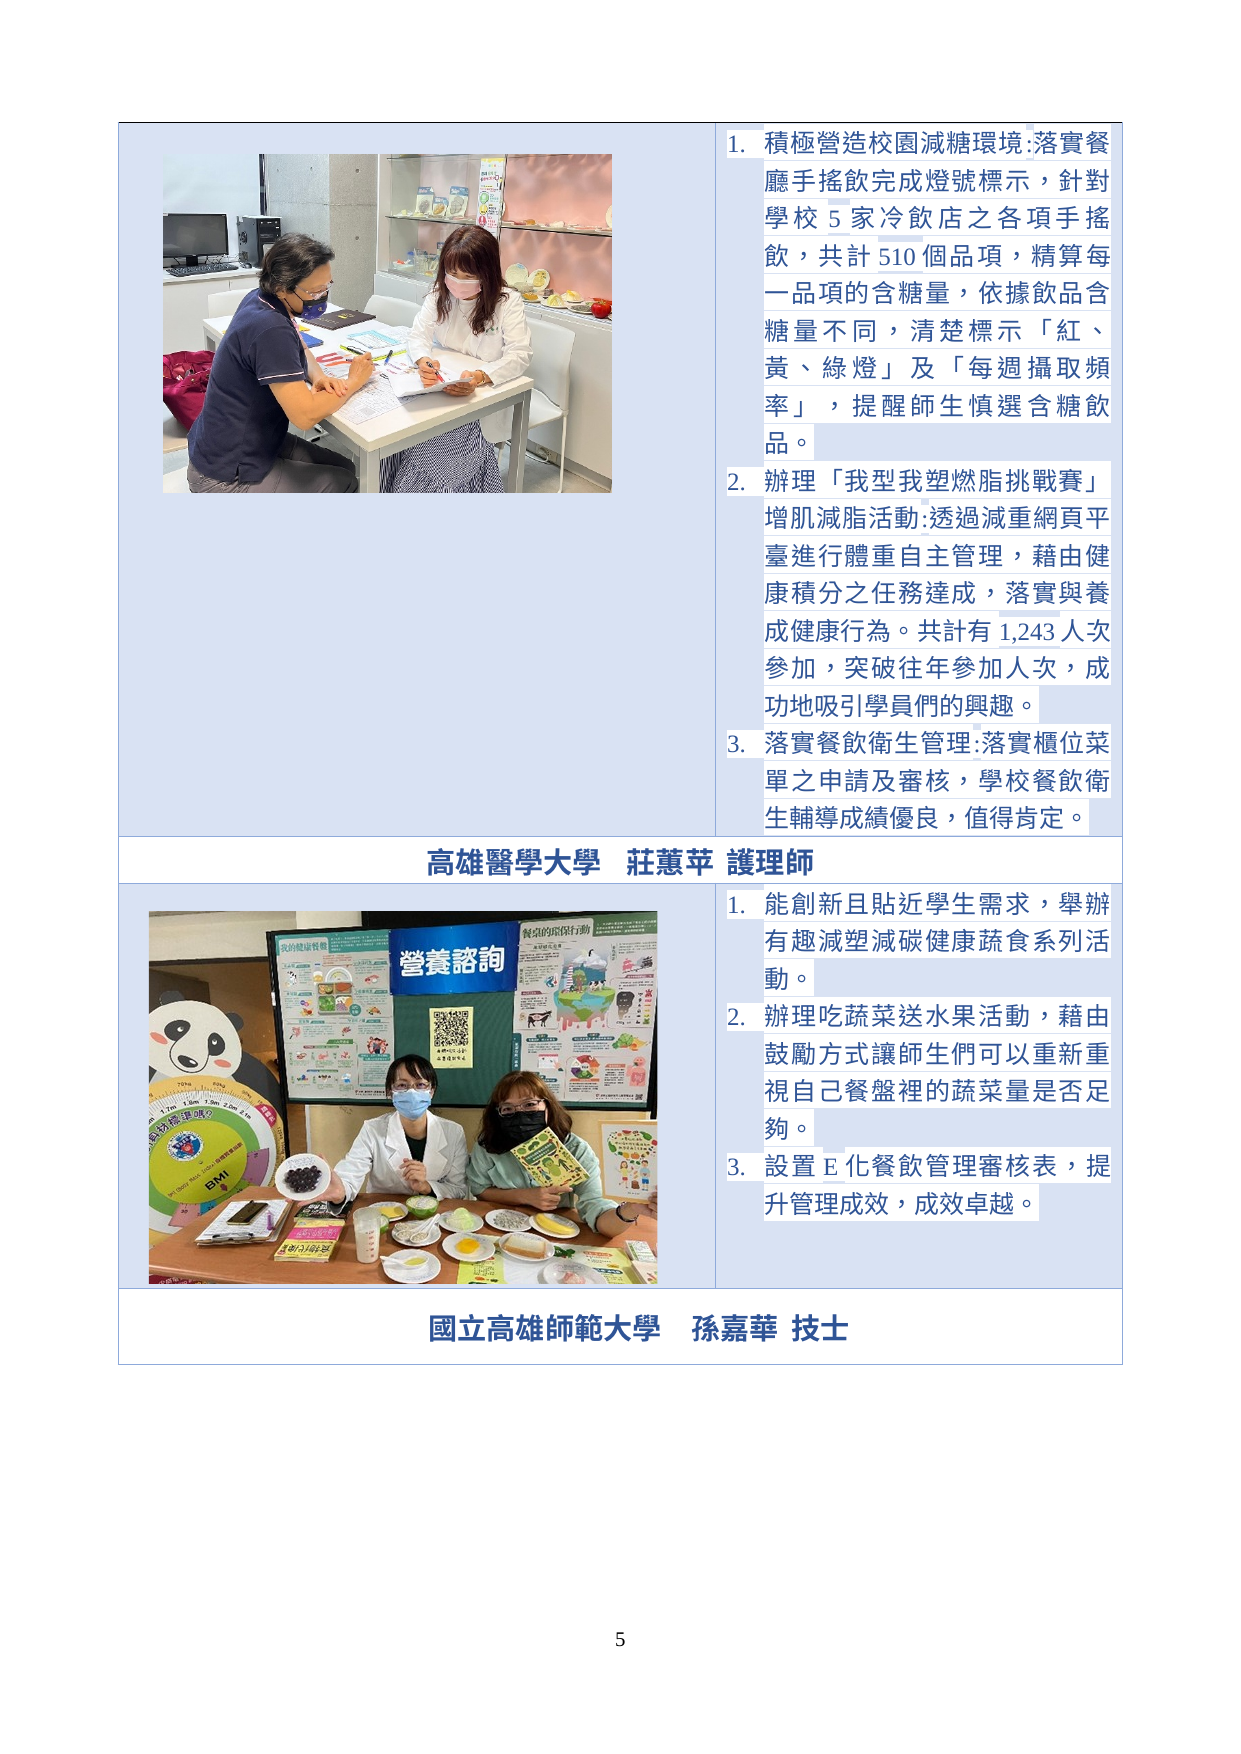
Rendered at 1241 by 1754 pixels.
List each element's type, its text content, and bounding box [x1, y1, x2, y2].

table_cell 高雄醫學大學 莊蕙苹 護理師 [119, 837, 1122, 883]
table_cell [119, 884, 715, 1288]
picture [171, 911, 662, 1288]
table_cell 能創新且貼近學生需求，舉辦有趣減塑減碳健康蔬食系列活動。 辦理吃蔬菜送水果活動，藉由鼓勵方式讓師生們可以重新重視自己餐盤裡的蔬菜量是否足夠。 設置E化餐飲管理審核表，提升管理成效，成效卓越。 [716, 884, 1122, 1288]
table_cell 國立高雄師範大學 孫嘉華 技士 [119, 1289, 1122, 1364]
table_cell 積極營造校園減糖環境:落實餐廳手搖飲完成燈號標示，針對學校5家冷飲店之各項手搖飲，共計510個品項，精算每一品項的含糖量，依據飲品含糖量不同，清楚標示「紅、黃、綠燈」及「每週攝取頻率」，提醒師生慎選含糖飲品。 辦理「我型我塑燃脂挑戰賽」增肌減脂活動:透過減重網頁平臺進行體重自主管理，藉由健康積分之任務達成，落實與養成健康行為。共計有1,243人次參加，突破往年參加人次，成功地吸引學員們的興趣。 落實餐飲衛生管理:落實櫃位菜單之申請及審核，學校餐飲衛生輔導成績優良，值得肯定。 [716, 123, 1122, 836]
table_cell [119, 123, 715, 836]
picture [183, 154, 616, 495]
